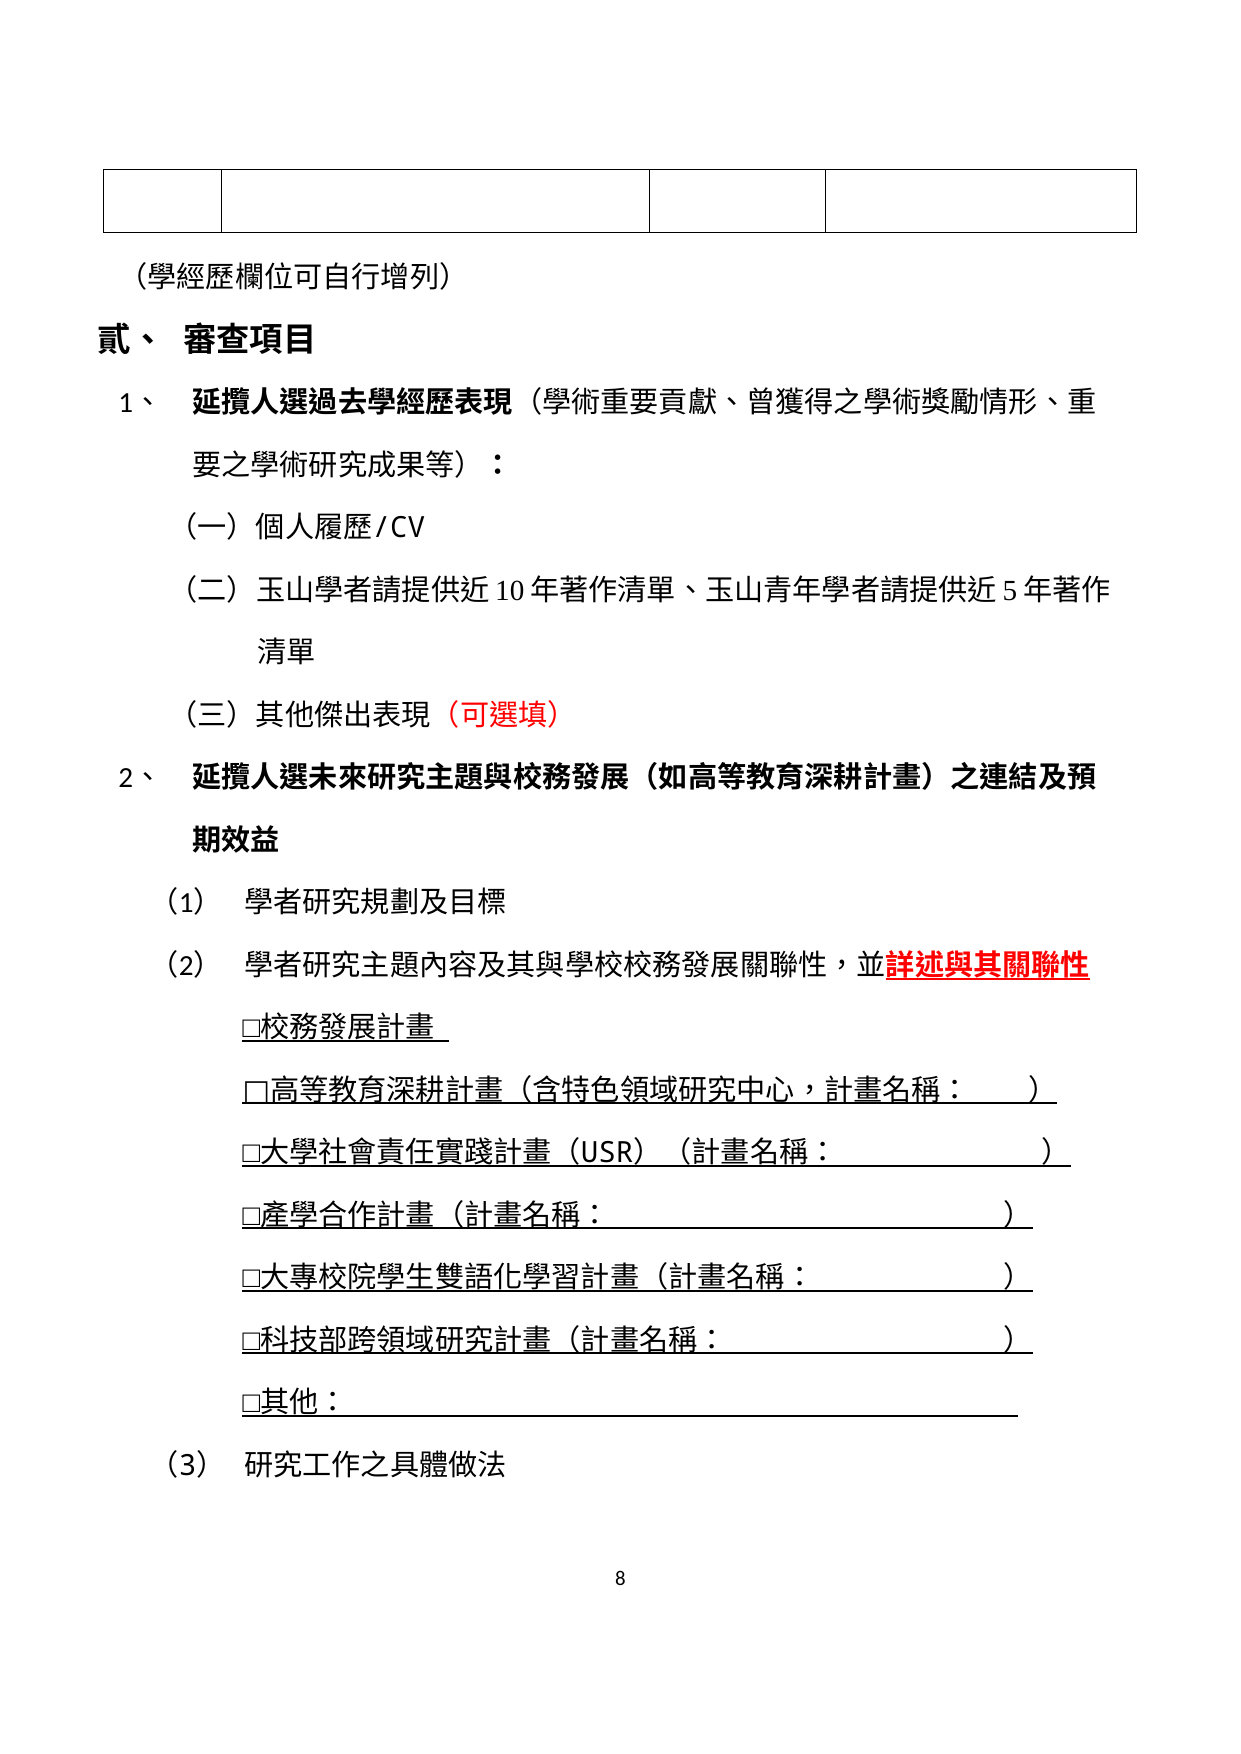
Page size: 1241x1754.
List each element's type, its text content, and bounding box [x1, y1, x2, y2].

text □高等教育深耕計畫（含特色領域研究中心，計畫名稱： ） [242, 1046, 1122, 1108]
list 延攬人選過去學經歷表現（學術重要貢獻、曾獲得之學術獎勵情形、重要之學術研究成果等）： [118, 358, 1122, 483]
list 審查項目 [98, 296, 1122, 358]
text □大專校院學生雙語化學習計畫（計畫名稱： ） [242, 1233, 1122, 1296]
list 學者研究主題內容及其與學校校務發展關聯性，並詳述與其關聯性 [149, 921, 1122, 983]
table_cell [222, 170, 649, 232]
text □科技部跨領域研究計畫（計畫名稱： ） [242, 1296, 1122, 1358]
list 學者研究規劃及目標 [149, 858, 1122, 921]
text □校務發展計畫 [242, 983, 1122, 1046]
text □產學合作計畫（計畫名稱： ） [242, 1171, 1122, 1233]
text （三）其他傑出表現（可選填） [118, 671, 1122, 733]
table_cell [826, 170, 1136, 232]
text （二）玉山學者請提供近10年著作清單、玉山青年學者請提供近5年著作清單 [168, 546, 1122, 671]
text （學經歷欄位可自行增列） [118, 233, 1122, 296]
text □大學社會責任實踐計畫（USR）（計畫名稱： ） [242, 1108, 1122, 1171]
table_cell [650, 170, 825, 232]
list 研究工作之具體做法 [149, 1421, 1122, 1483]
text □其他： [242, 1358, 1122, 1421]
list 延攬人選未來研究主題與校務發展（如高等教育深耕計畫）之連結及預期效益 [118, 733, 1122, 858]
text （一）個人履歷/CV [118, 483, 1122, 546]
table_cell [104, 170, 221, 232]
